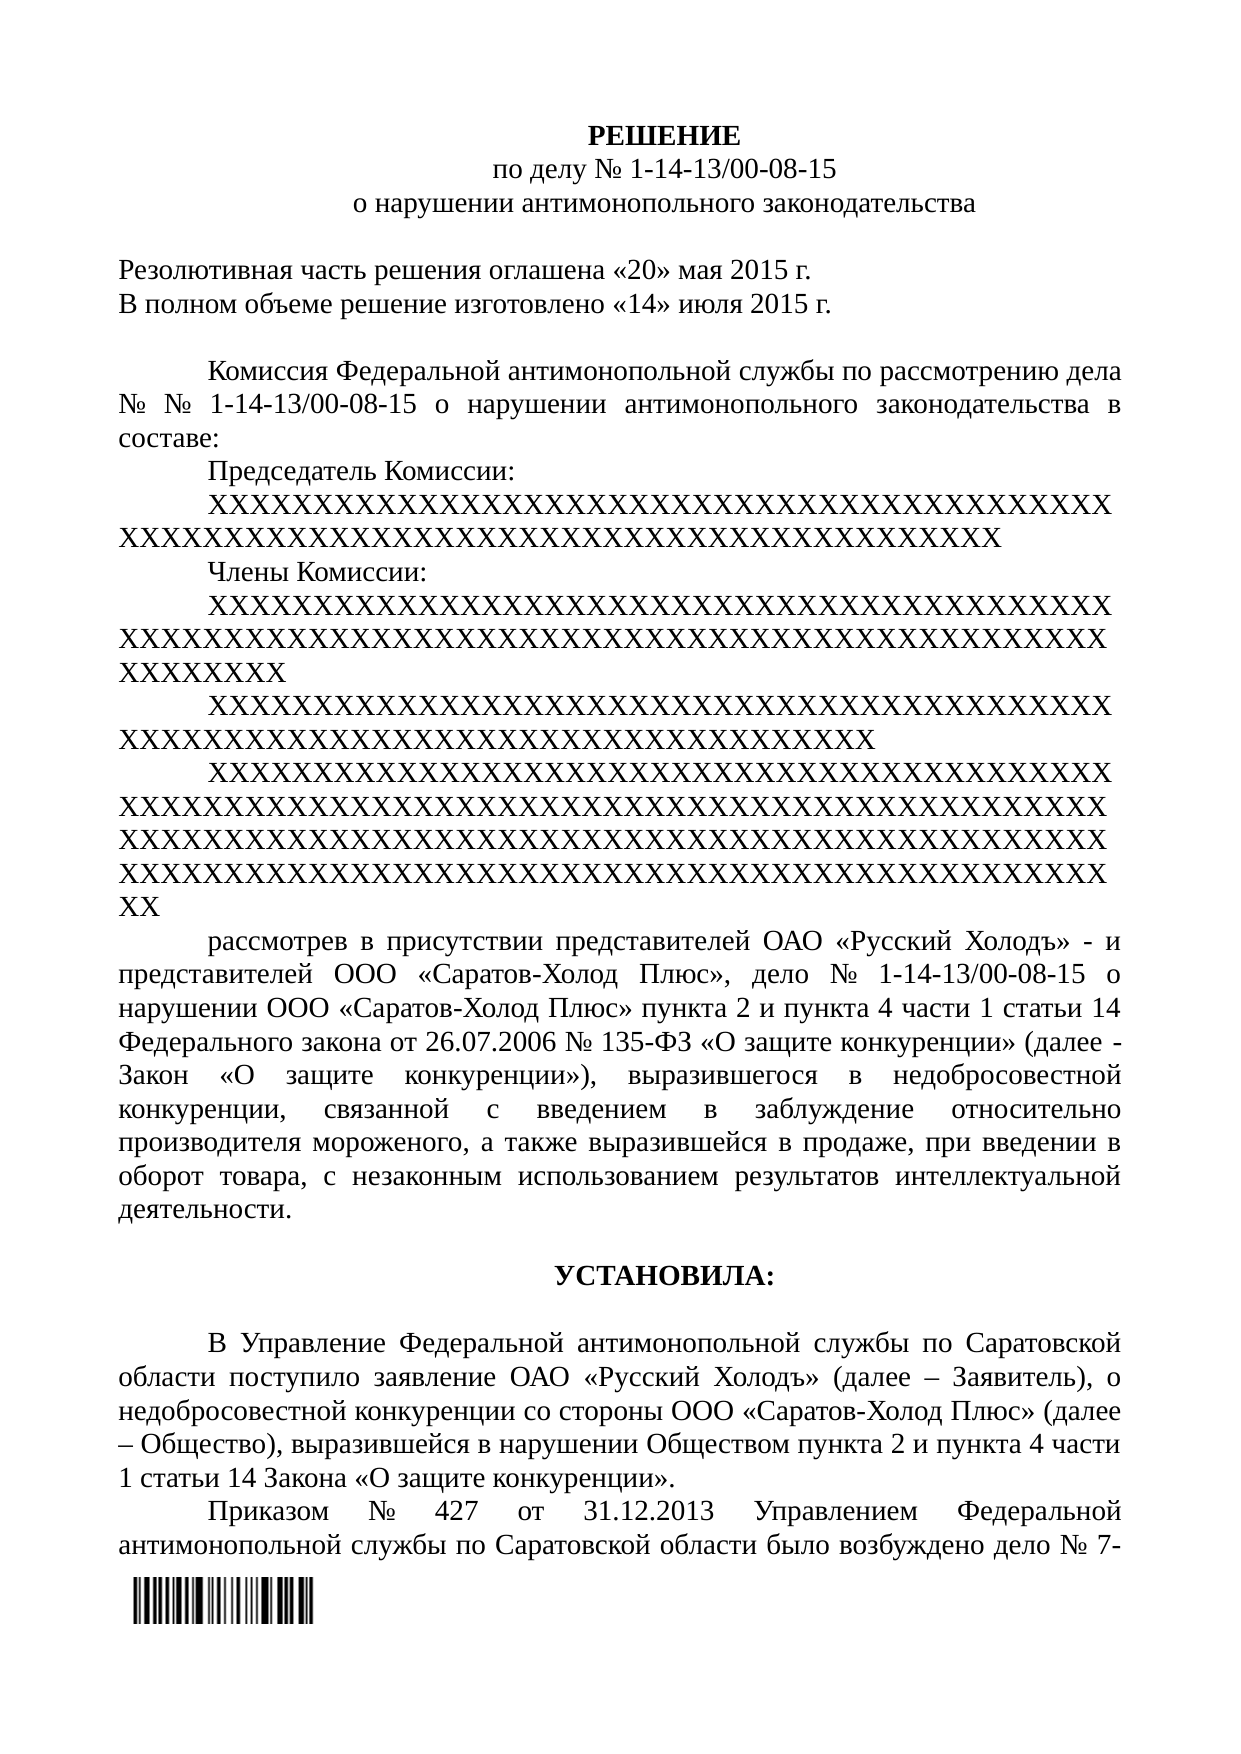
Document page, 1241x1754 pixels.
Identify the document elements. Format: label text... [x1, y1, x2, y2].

text XXXXXXXXXXXXXXXXXXXXXXXXXXXXXXXXXXXXXXXXXXXXXXXXXXXXXXXXXXXXXXXXXXXXXXXXXXXXXXXXXXXXXXXXXXXXXXXXXX [118, 588, 1122, 688]
text по делу № 1-14-13/00-08-15 [118, 152, 1122, 185]
text В Управление Федеральной антимонопольной службы по Саратовской области поступило заявление ОАО «Русский Холодъ» (далее – Заявитель), о недобросовестной конкуренции со стороны ООО «Саратов-Холод Плюс» (далее – Общество), выразившейся в нарушении Обществом пункта 2 и пункта 4 части 1 статьи 14 Закона «О защите конкуренции». [118, 1326, 1122, 1493]
text XXXXXXXXXXXXXXXXXXXXXXXXXXXXXXXXXXXXXXXXXXXXXXXXXXXXXXXXXXXXXXXXXXXXXXXXXXXXXXXXXXXXX [118, 487, 1122, 554]
text о нарушении антимонопольного законодательства [118, 185, 1122, 219]
text Приказом № 427 от 31.12.2013 Управлением Федеральной антимонопольной службы по Саратовской области было возбуждено дело № 7- [118, 1493, 1122, 1560]
text Председатель Комиссии: [118, 453, 1122, 487]
text Комиссия Федеральной антимонопольной службы по рассмотрению дела № № 1-14-13/00-08-15 о нарушении антимонопольного законодательства в составе: [118, 353, 1122, 453]
text РЕШЕНИЕ [118, 118, 1122, 152]
picture [118, 1577, 331, 1624]
text XXXXXXXXXXXXXXXXXXXXXXXXXXXXXXXXXXXXXXXXXXXXXXXXXXXXXXXXXXXXXXXXXXXXXXXXXXXXXXX [118, 688, 1122, 755]
text рассмотрев в присутствии представителей ОАО «Русский Холодъ» - и представителей ООО «Саратов-Холод Плюс», дело № 1-14-13/00-08-15 о нарушении ООО «Саратов-Холод Плюс» пункта 2 и пункта 4 части 1 статьи 14 Федерального закона от 26.07.2006 № 135-ФЗ «О защите конкуренции» (далее ‑ Закон «О защите конкуренции»), выразившегося в недобросовестной конкуренции, связанной с введением в заблуждение относительно производителя мороженого, а также выразившейся в продаже, при введении в оборот товара, с незаконным использованием результатов интеллектуальной деятельности. [118, 923, 1122, 1225]
text Резолютивная часть решения оглашена «20» мая 2015 г. [118, 252, 1122, 286]
text XXXXXXXXXXXXXXXXXXXXXXXXXXXXXXXXXXXXXXXXXXXXXXXXXXXXXXXXXXXXXXXXXXXXXXXXXXXXXXXXXXXXXXXXXXXXXXXXXXXXXXXXXXXXXXXXXXXXXXXXXXXXXXXXXXXXXXXXXXXXXXXXXXXXXXXXXXXXXXXXXXXXXXXXXXXXXXXXXXXXXXXXXX [118, 755, 1122, 923]
text В полном объеме решение изготовлено «14» июля 2015 г. [118, 286, 1122, 319]
text Члены Комиссии: [118, 554, 1122, 588]
text УСТАНОВИЛА: [118, 1258, 1122, 1292]
